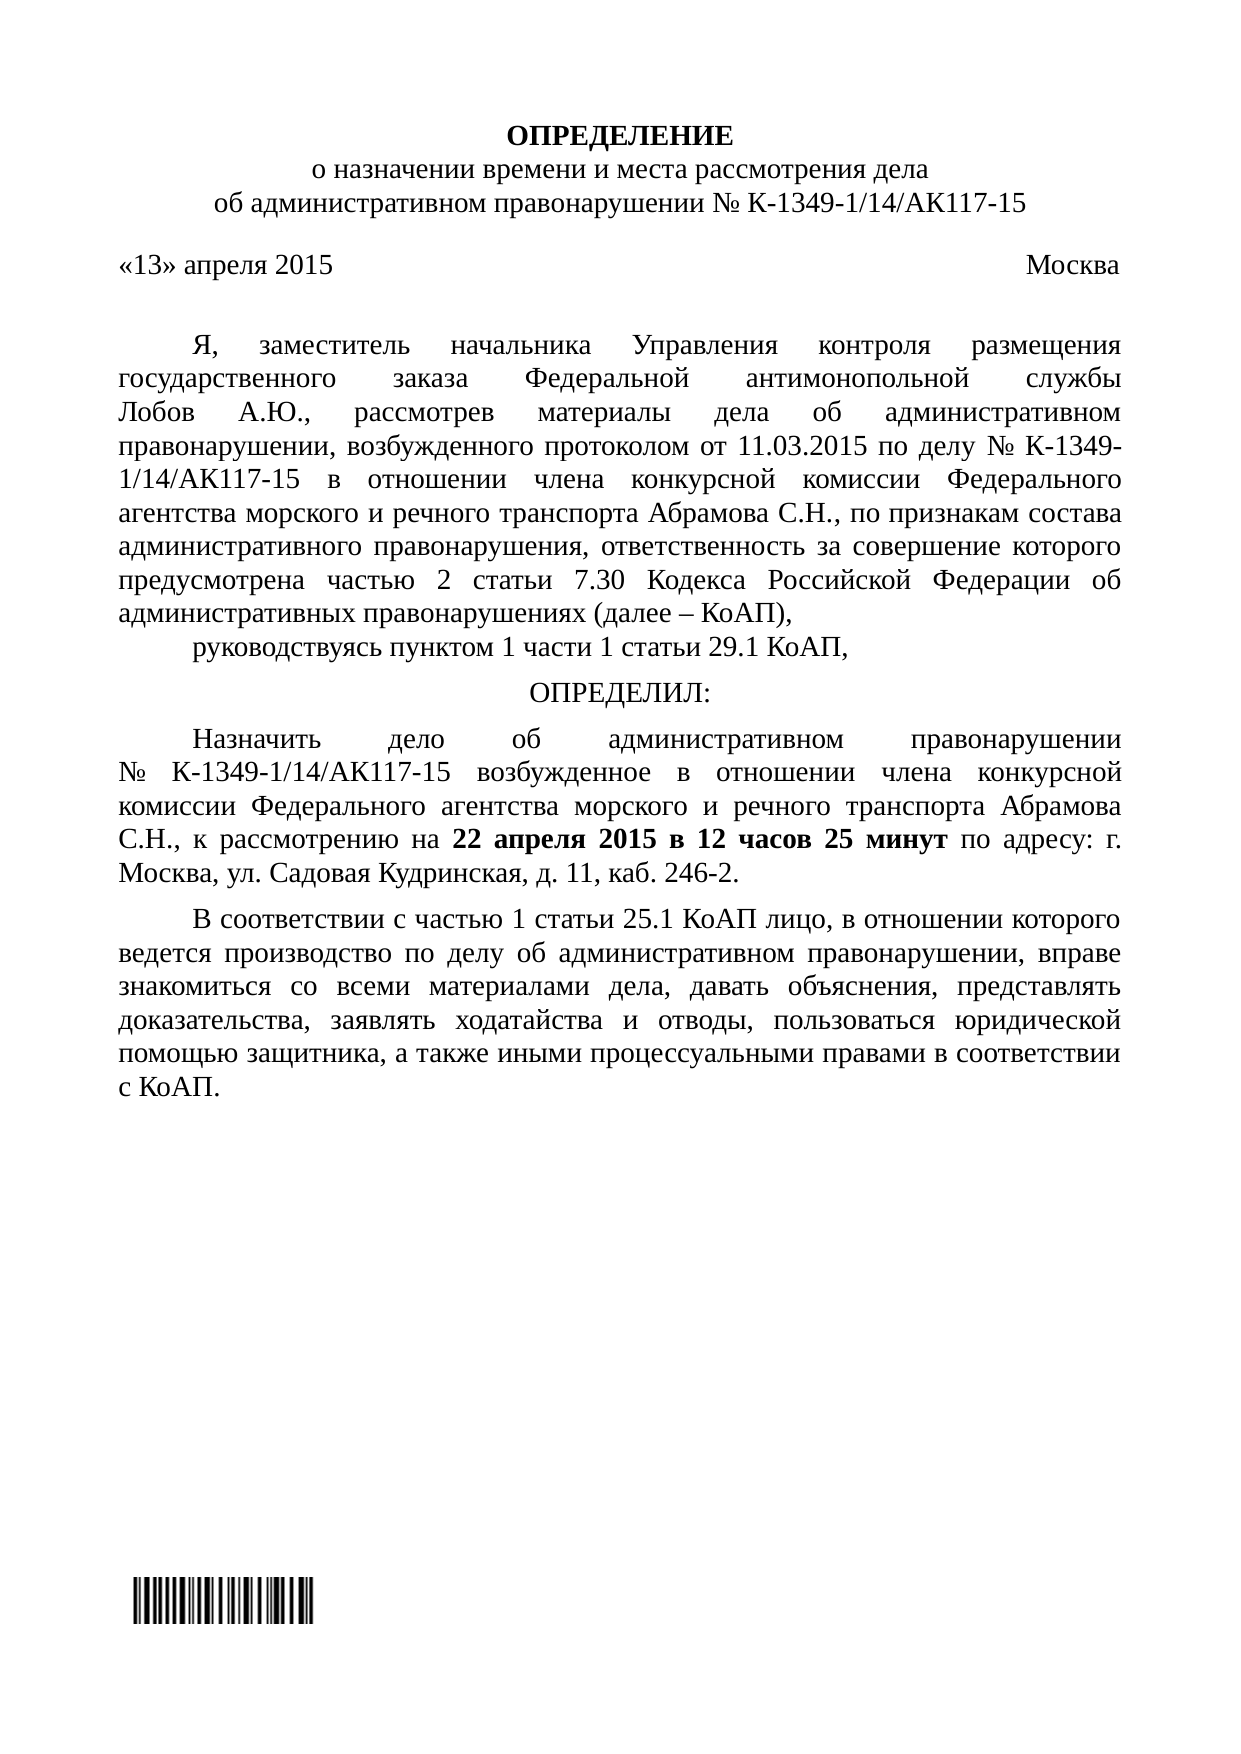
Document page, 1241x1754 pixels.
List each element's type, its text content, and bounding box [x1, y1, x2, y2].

text об административном правонарушении № К-1349-1/14/АК117-15 [118, 185, 1122, 219]
picture [118, 1577, 331, 1624]
text Я, заместитель начальника Управления контроля размещения государственного заказа Федеральной антимонопольной службы Лобов А.Ю., рассмотрев материалы дела об административном правонарушении, возбужденного протоколом от 11.03.2015 по делу № К-1349-1/14/АК117-15 в отношении члена конкурсной комиссии Федерального агентства морского и речного транспорта Абрамова С.Н., по признакам состава административного правонарушения, ответственность за совершение которого предусмотрена частью 2 статьи 7.30 Кодекса Российской Федерации об административных правонарушениях (далее – КоАП), [118, 327, 1122, 629]
text В соответствии с частью 1 статьи 25.1 КоАП лицо, в отношении которого ведется производство по делу об административном правонарушении, вправе знакомиться со всеми материалами дела, давать объяснения, представлять доказательства, заявлять ходатайства и отводы, пользоваться юридической помощью защитника, а также иными процессуальными правами в соответствии с КоАП. [118, 901, 1122, 1102]
subtitle ОПРЕДЕЛЕНИЕ [118, 118, 1122, 152]
text ОПРЕДЕЛИЛ: [118, 675, 1122, 708]
text о назначении времени и места рассмотрения дела [118, 152, 1122, 185]
text руководствуясь пунктом 1 части 1 статьи 29.1 КоАП, [118, 629, 1122, 662]
text Назначить дело об административном правонарушении № К-1349-1/14/АК117-15 возбужденное в отношении члена конкурсной комиссии Федерального агентства морского и речного транспорта Абрамова С.Н., к рассмотрению на 22 апреля 2015 в 12 часов 25 минут по адресу: г. Москва, ул. Садовая Кудринская, д. 11, каб. 246-2. [118, 721, 1122, 889]
text «13» апреля 2015 Москва [118, 247, 1122, 281]
